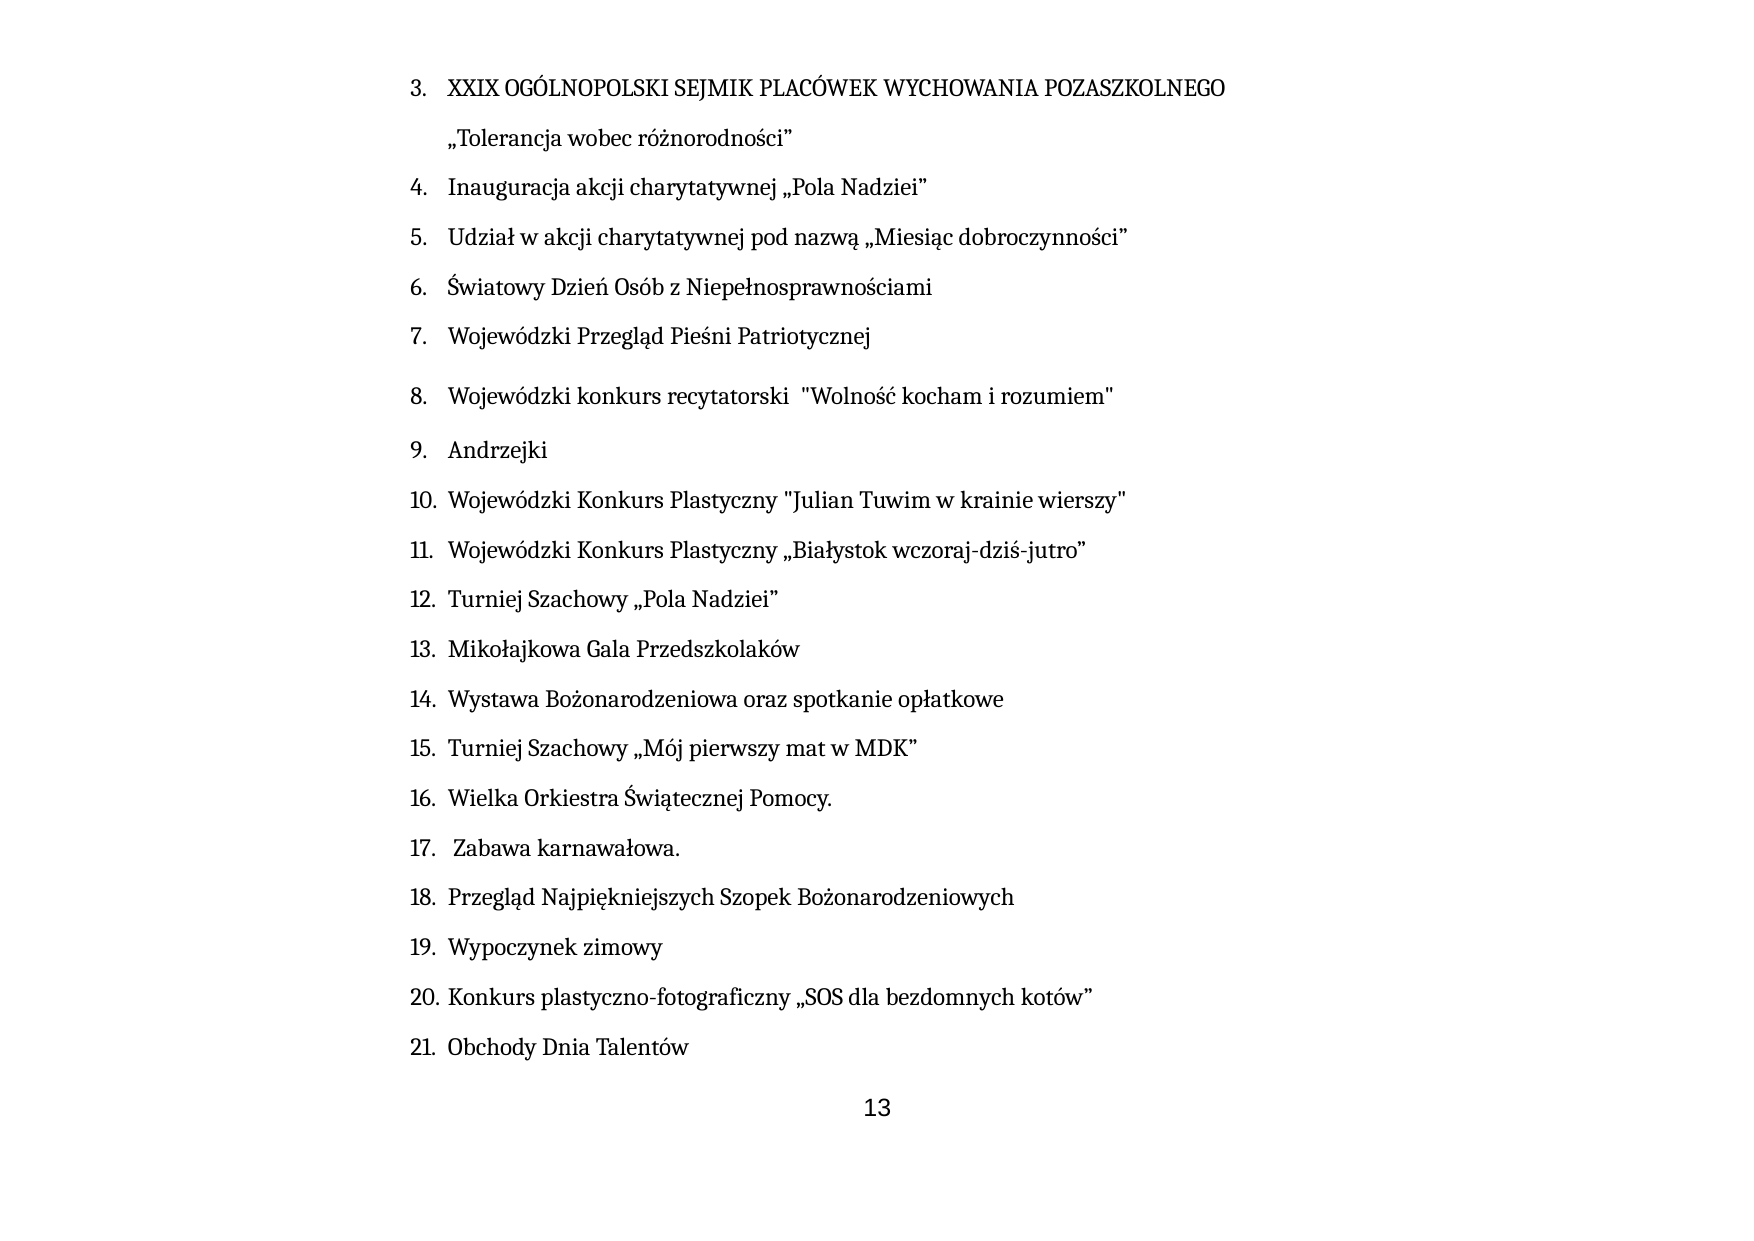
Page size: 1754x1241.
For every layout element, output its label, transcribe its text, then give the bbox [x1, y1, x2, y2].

list Turniej Szachowy „Pola Nadziei” [410, 585, 1606, 614]
list Zabawa karnawałowa. [410, 834, 1606, 862]
list Inauguracja akcji charytatywnej „Pola Nadziei” [410, 173, 1606, 202]
list Wojewódzki Przegląd Pieśni Patriotycznej [410, 322, 1606, 351]
list Światowy Dzień Osób z Niepełnosprawnościami [410, 272, 1606, 301]
list Konkurs plastyczno-fotograficzny „SOS dla bezdomnych kotów” [410, 983, 1606, 1011]
list Wielka Orkiestra Świątecznej Pomocy. [410, 784, 1606, 813]
list „Tolerancja wobec różnorodności” [448, 123, 1606, 152]
list Andrzejki [410, 436, 1606, 465]
list Wojewódzki konkurs recytatorski "Wolność kocham i rozumiem" [410, 382, 1606, 411]
list Mikołajkowa Gala Przedszkolaków [410, 635, 1606, 664]
list Obchody Dnia Talentów [410, 1032, 1606, 1061]
list Wojewódzki Konkurs Plastyczny "Julian Tuwim w krainie wierszy" [410, 486, 1606, 514]
list Wystawa Bożonarodzeniowa oraz spotkanie opłatkowe [410, 684, 1606, 713]
list Wojewódzki Konkurs Plastyczny „Białystok wczoraj-dziś-jutro” [410, 536, 1606, 564]
list XXIX OGÓLNOPOLSKI SEJMIK PLACÓWEK WYCHOWANIA POZASZKOLNEGO [410, 74, 1606, 102]
list Udział w akcji charytatywnej pod nazwą „Miesiąc dobroczynności” [410, 223, 1606, 252]
list Przegląd Najpiękniejszych Szopek Bożonarodzeniowych [410, 883, 1606, 912]
list Wypoczynek zimowy [410, 933, 1606, 962]
list Turniej Szachowy „Mój pierwszy mat w MDK” [410, 734, 1606, 763]
